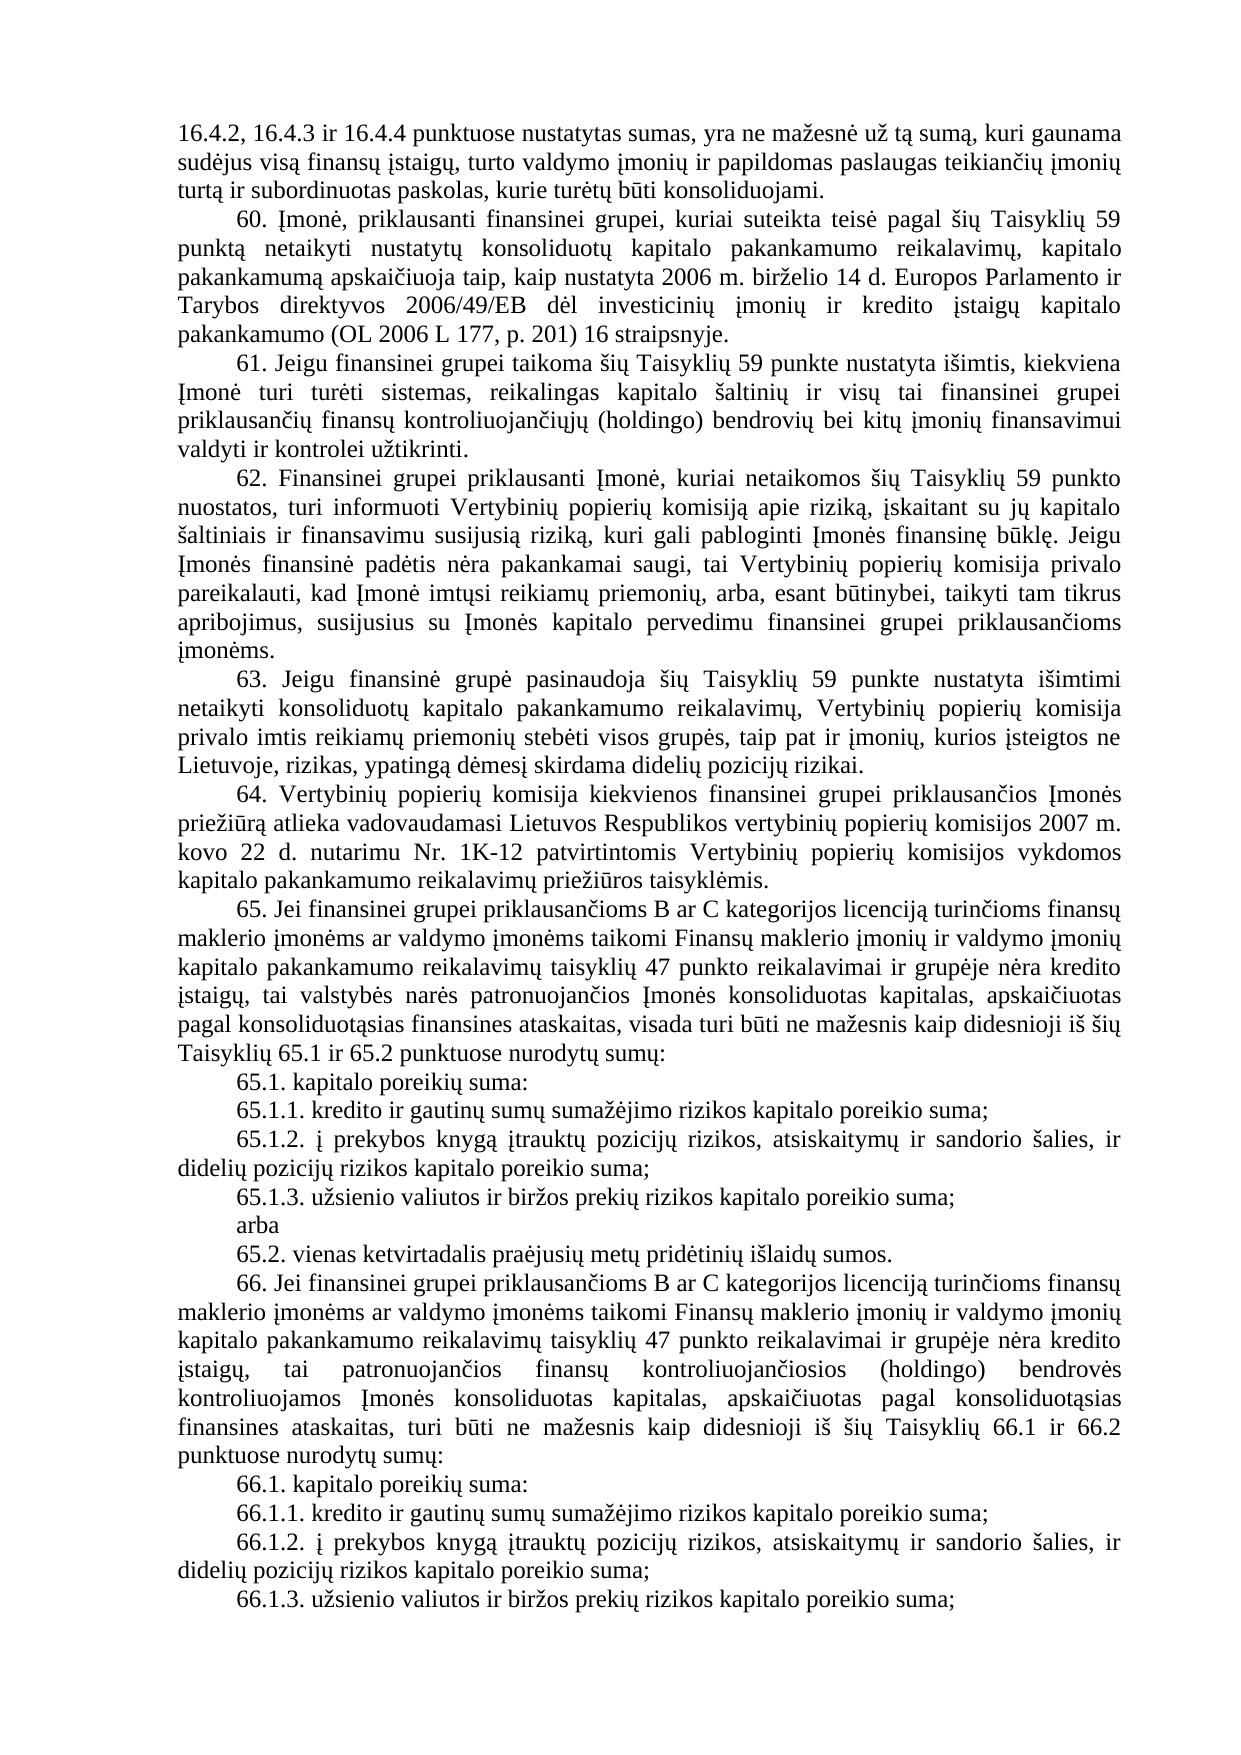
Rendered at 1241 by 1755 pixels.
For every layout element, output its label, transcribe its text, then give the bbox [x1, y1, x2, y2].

text 66.1.1. kredito ir gautinų sumų sumažėjimo rizikos kapitalo poreikio suma; [177, 1498, 1122, 1527]
text 66.1. kapitalo poreikių suma: [177, 1469, 1122, 1498]
text 65.1.3. užsienio valiutos ir biržos prekių rizikos kapitalo poreikio suma; [177, 1182, 1122, 1211]
text 66.1.3. užsienio valiutos ir biržos prekių rizikos kapitalo poreikio suma; [177, 1584, 1122, 1613]
text 16.4.2, 16.4.3 ir 16.4.4 punktuose nustatytas sumas, yra ne mažesnė už tą sumą, kuri gaunama sudėjus visą finansų įstaigų, turto valdymo įmonių ir papildomas paslaugas teikiančių įmonių turtą ir subordinuotas paskolas, kurie turėtų būti konsoliduojami. [177, 118, 1122, 204]
text 65.1.1. kredito ir gautinų sumų sumažėjimo rizikos kapitalo poreikio suma; [177, 1096, 1122, 1124]
text 64. Vertybinių popierių komisija kiekvienos finansinei grupei priklausančios Įmonės priežiūrą atlieka vadovaudamasi Lietuvos Respublikos vertybinių popierių komisijos 2007 m. kovo 22 d. nutarimu Nr. 1K-12 patvirtintomis Vertybinių popierių komisijos vykdomos kapitalo pakankamumo reikalavimų priežiūros taisyklėmis. [177, 779, 1122, 894]
text 62. Finansinei grupei priklausanti Įmonė, kuriai netaikomos šių Taisyklių 59 punkto nuostatos, turi informuoti Vertybinių popierių komisiją apie riziką, įskaitant su jų kapitalo šaltiniais ir finansavimu susijusią riziką, kuri gali pabloginti Įmonės finansinę būklę. Jeigu Įmonės finansinė padėtis nėra pakankamai saugi, tai Vertybinių popierių komisija privalo pareikalauti, kad Įmonė imtųsi reikiamų priemonių, arba, esant būtinybei, taikyti tam tikrus apribojimus, susijusius su Įmonės kapitalo pervedimu finansinei grupei priklausančioms įmonėms. [177, 463, 1122, 664]
text 60. Įmonė, priklausanti finansinei grupei, kuriai suteikta teisė pagal šių Taisyklių 59 punktą netaikyti nustatytų konsoliduotų kapitalo pakankamumo reikalavimų, kapitalo pakankamumą apskaičiuoja taip, kaip nustatyta 2006 m. birželio 14 d. Europos Parlamento ir Tarybos direktyvos 2006/49/EB dėl investicinių įmonių ir kredito įstaigų kapitalo pakankamumo (OL 2006 L 177, p. 201) 16 straipsnyje. [177, 204, 1122, 348]
text 65. Jei finansinei grupei priklausančioms B ar C kategorijos licenciją turinčioms finansų maklerio įmonėms ar valdymo įmonėms taikomi Finansų maklerio įmonių ir valdymo įmonių kapitalo pakankamumo reikalavimų taisyklių 47 punkto reikalavimai ir grupėje nėra kredito įstaigų, tai valstybės narės patronuojančios Įmonės konsoliduotas kapitalas, apskaičiuotas pagal konsoliduotąsias finansines ataskaitas, visada turi būti ne mažesnis kaip didesnioji iš šių Taisyklių 65.1 ir 65.2 punktuose nurodytų sumų: [177, 894, 1122, 1067]
text 66.1.2. į prekybos knygą įtrauktų pozicijų rizikos, atsiskaitymų ir sandorio šalies, ir didelių pozicijų rizikos kapitalo poreikio suma; [177, 1527, 1122, 1584]
text 65.2. vienas ketvirtadalis praėjusių metų pridėtinių išlaidų sumos. [177, 1239, 1122, 1268]
text 61. Jeigu finansinei grupei taikoma šių Taisyklių 59 punkte nustatyta išimtis, kiekviena Įmonė turi turėti sistemas, reikalingas kapitalo šaltinių ir visų tai finansinei grupei priklausančių finansų kontroliuojančiųjų (holdingo) bendrovių bei kitų įmonių finansavimui valdyti ir kontrolei užtikrinti. [177, 348, 1122, 463]
text 66. Jei finansinei grupei priklausančioms B ar C kategorijos licenciją turinčioms finansų maklerio įmonėms ar valdymo įmonėms taikomi Finansų maklerio įmonių ir valdymo įmonių kapitalo pakankamumo reikalavimų taisyklių 47 punkto reikalavimai ir grupėje nėra kredito įstaigų, tai patronuojančios finansų kontroliuojančiosios (holdingo) bendrovės kontroliuojamos Įmonės konsoliduotas kapitalas, apskaičiuotas pagal konsoliduotąsias finansines ataskaitas, turi būti ne mažesnis kaip didesnioji iš šių Taisyklių 66.1 ir 66.2 punktuose nurodytų sumų: [177, 1268, 1122, 1469]
text 65.1.2. į prekybos knygą įtrauktų pozicijų rizikos, atsiskaitymų ir sandorio šalies, ir didelių pozicijų rizikos kapitalo poreikio suma; [177, 1124, 1122, 1182]
text 63. Jeigu finansinė grupė pasinaudoja šių Taisyklių 59 punkte nustatyta išimtimi netaikyti konsoliduotų kapitalo pakankamumo reikalavimų, Vertybinių popierių komisija privalo imtis reikiamų priemonių stebėti visos grupės, taip pat ir įmonių, kurios įsteigtos ne Lietuvoje, rizikas, ypatingą dėmesį skirdama didelių pozicijų rizikai. [177, 664, 1122, 779]
text 65.1. kapitalo poreikių suma: [177, 1067, 1122, 1096]
text arba [177, 1211, 1122, 1239]
